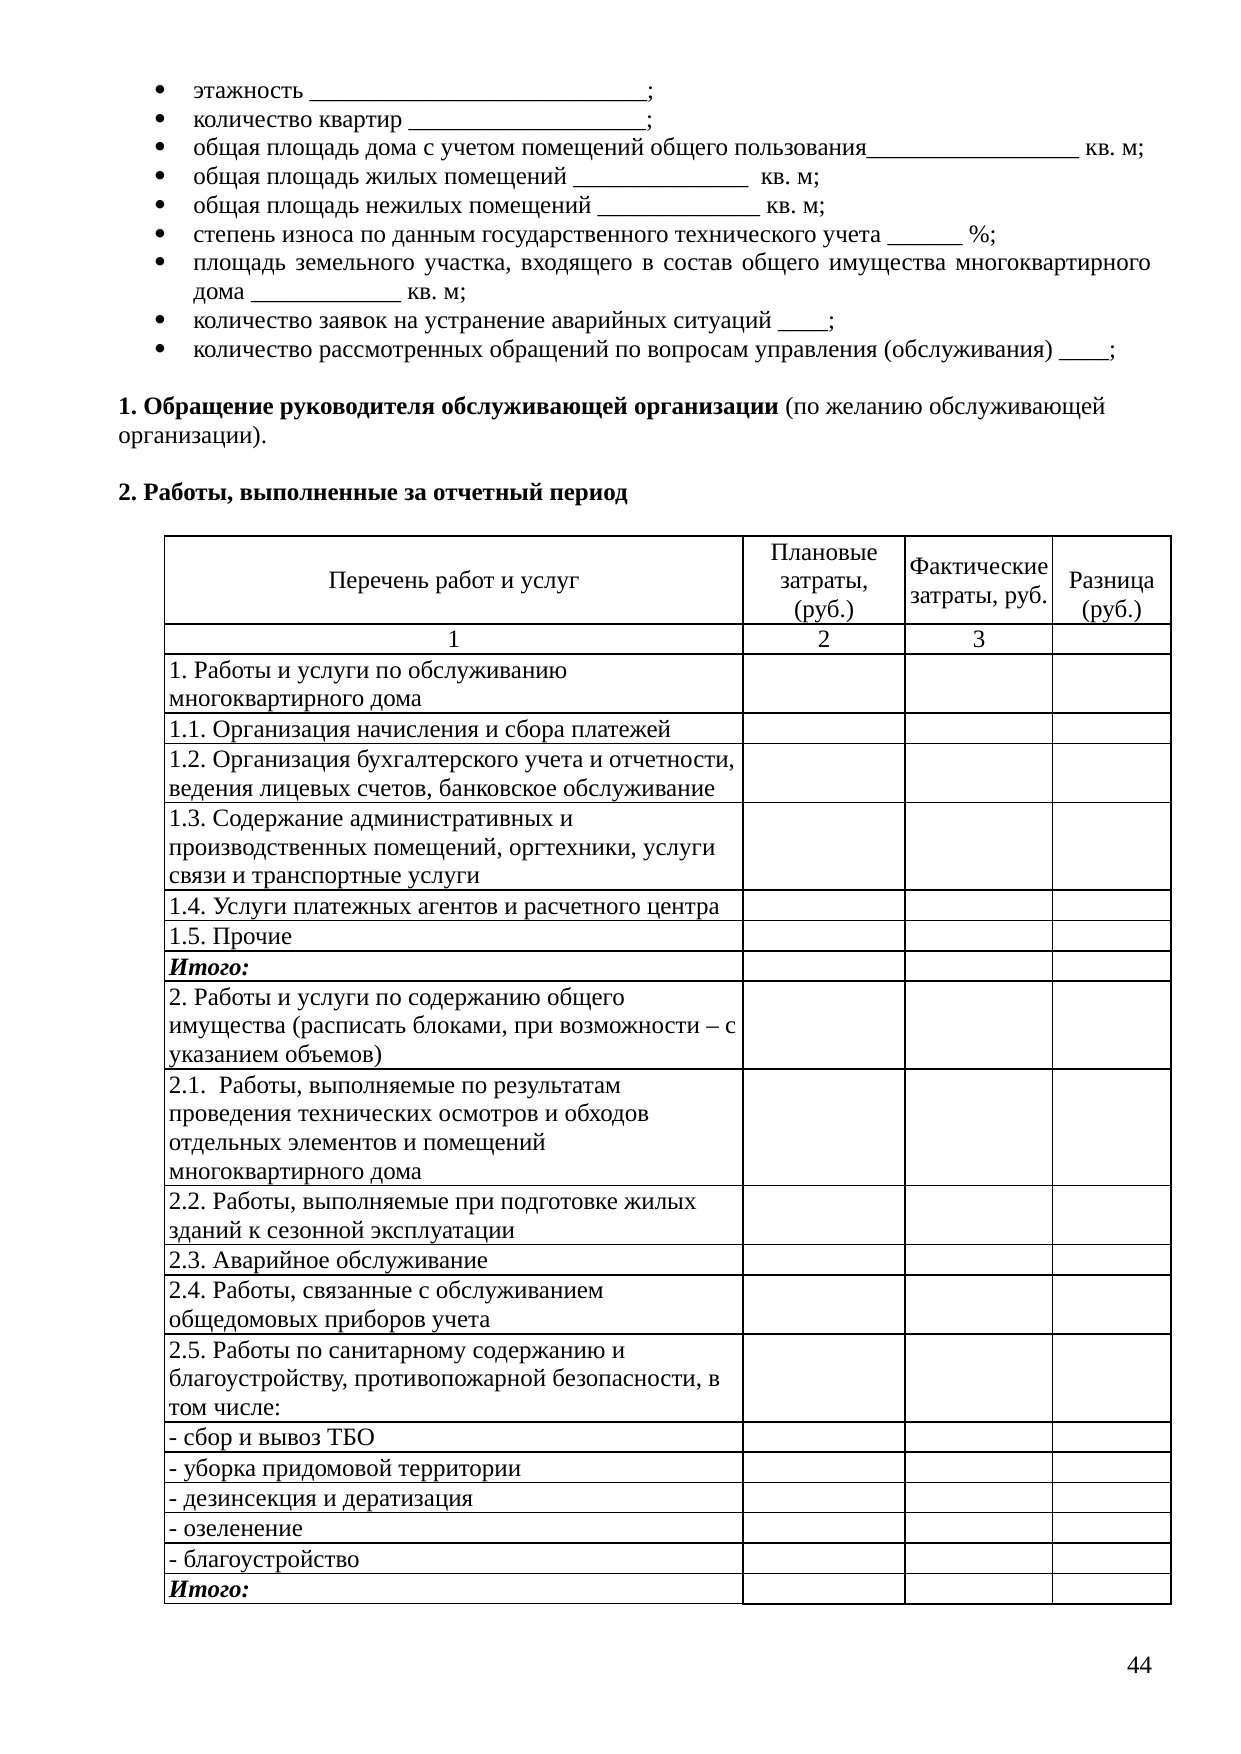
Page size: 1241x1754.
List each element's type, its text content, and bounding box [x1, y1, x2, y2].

table_cell [1053, 921, 1057, 950]
table_cell [1048, 952, 1052, 980]
table_cell [1053, 1423, 1057, 1451]
table_cell [1053, 1513, 1057, 1542]
table_cell [1053, 1186, 1170, 1244]
table_cell [744, 744, 904, 802]
table_cell [1048, 1245, 1052, 1274]
text 2. Работы, выполненные за отчетный период [118, 477, 1152, 506]
table_cell [1048, 1483, 1052, 1512]
table_cell 3 [1048, 625, 1052, 653]
table_cell [906, 1070, 1052, 1185]
list количество рассмотренных обращений по вопросам управления (обслуживания) ____; [156, 334, 1152, 362]
table_cell [744, 1186, 904, 1244]
table_cell [906, 1276, 1052, 1333]
list общая площадь жилых помещений ______________ кв. м; [156, 161, 1152, 190]
table_cell [906, 803, 1052, 889]
list количество заявок на устранение аварийных ситуаций ____; [156, 305, 1152, 334]
table_cell [906, 655, 1052, 712]
table_cell [906, 744, 1052, 802]
table_cell [1048, 1423, 1052, 1451]
table_cell [744, 1335, 904, 1421]
table_cell [1053, 1574, 1057, 1603]
table_cell [744, 1070, 904, 1185]
table_cell [1053, 803, 1170, 889]
table_cell [1053, 655, 1170, 712]
table_cell [906, 982, 1052, 1068]
table_cell [906, 1186, 1052, 1244]
table_cell [1048, 714, 1052, 742]
list общая площадь дома с учетом помещений общего пользования_________________ кв. м; [156, 132, 1152, 161]
table_cell [1053, 982, 1170, 1068]
table_cell [1048, 1453, 1052, 1482]
list общая площадь нежилых помещений _____________ кв. м; [156, 190, 1152, 219]
list степень износа по данным государственного технического учета ______ %; [156, 219, 1152, 247]
table_cell [1048, 1544, 1052, 1572]
table_cell [744, 655, 904, 712]
table_cell [1053, 714, 1057, 742]
table_cell [1048, 1574, 1052, 1603]
table_header Разница (руб.) [1053, 537, 1057, 623]
table_cell [1048, 921, 1052, 950]
table_cell [744, 1276, 904, 1333]
table_cell [1053, 891, 1057, 920]
table_cell [1053, 1544, 1057, 1572]
table_cell [1053, 1453, 1057, 1482]
text 1. Обращение руководителя обслуживающей организации (по желанию обслуживающей организации). [118, 391, 1152, 449]
table_header Перечень работ и услуг [165, 537, 742, 623]
table_cell [1053, 1070, 1170, 1185]
table_cell [744, 982, 904, 1068]
table_cell [1053, 744, 1170, 802]
table_cell [1053, 1245, 1057, 1274]
table_cell [1053, 625, 1057, 653]
table_cell 1 [165, 625, 169, 653]
table_cell [1053, 1483, 1057, 1512]
table_cell [1053, 1335, 1170, 1421]
list этажность ___________________________; [156, 75, 1152, 104]
table_header Фактические затраты, руб. [906, 537, 1052, 623]
list количество квартир ___________________; [156, 104, 1152, 132]
table_cell [744, 803, 904, 889]
list площадь земельного участка, входящего в состав общего имущества многоквартирного дома ____________ кв. м; [156, 247, 1152, 305]
table_cell [1053, 1276, 1170, 1333]
table_cell [1048, 1513, 1052, 1542]
table_cell [1053, 952, 1057, 980]
table_cell [1048, 891, 1052, 920]
table_cell [906, 1335, 1052, 1421]
